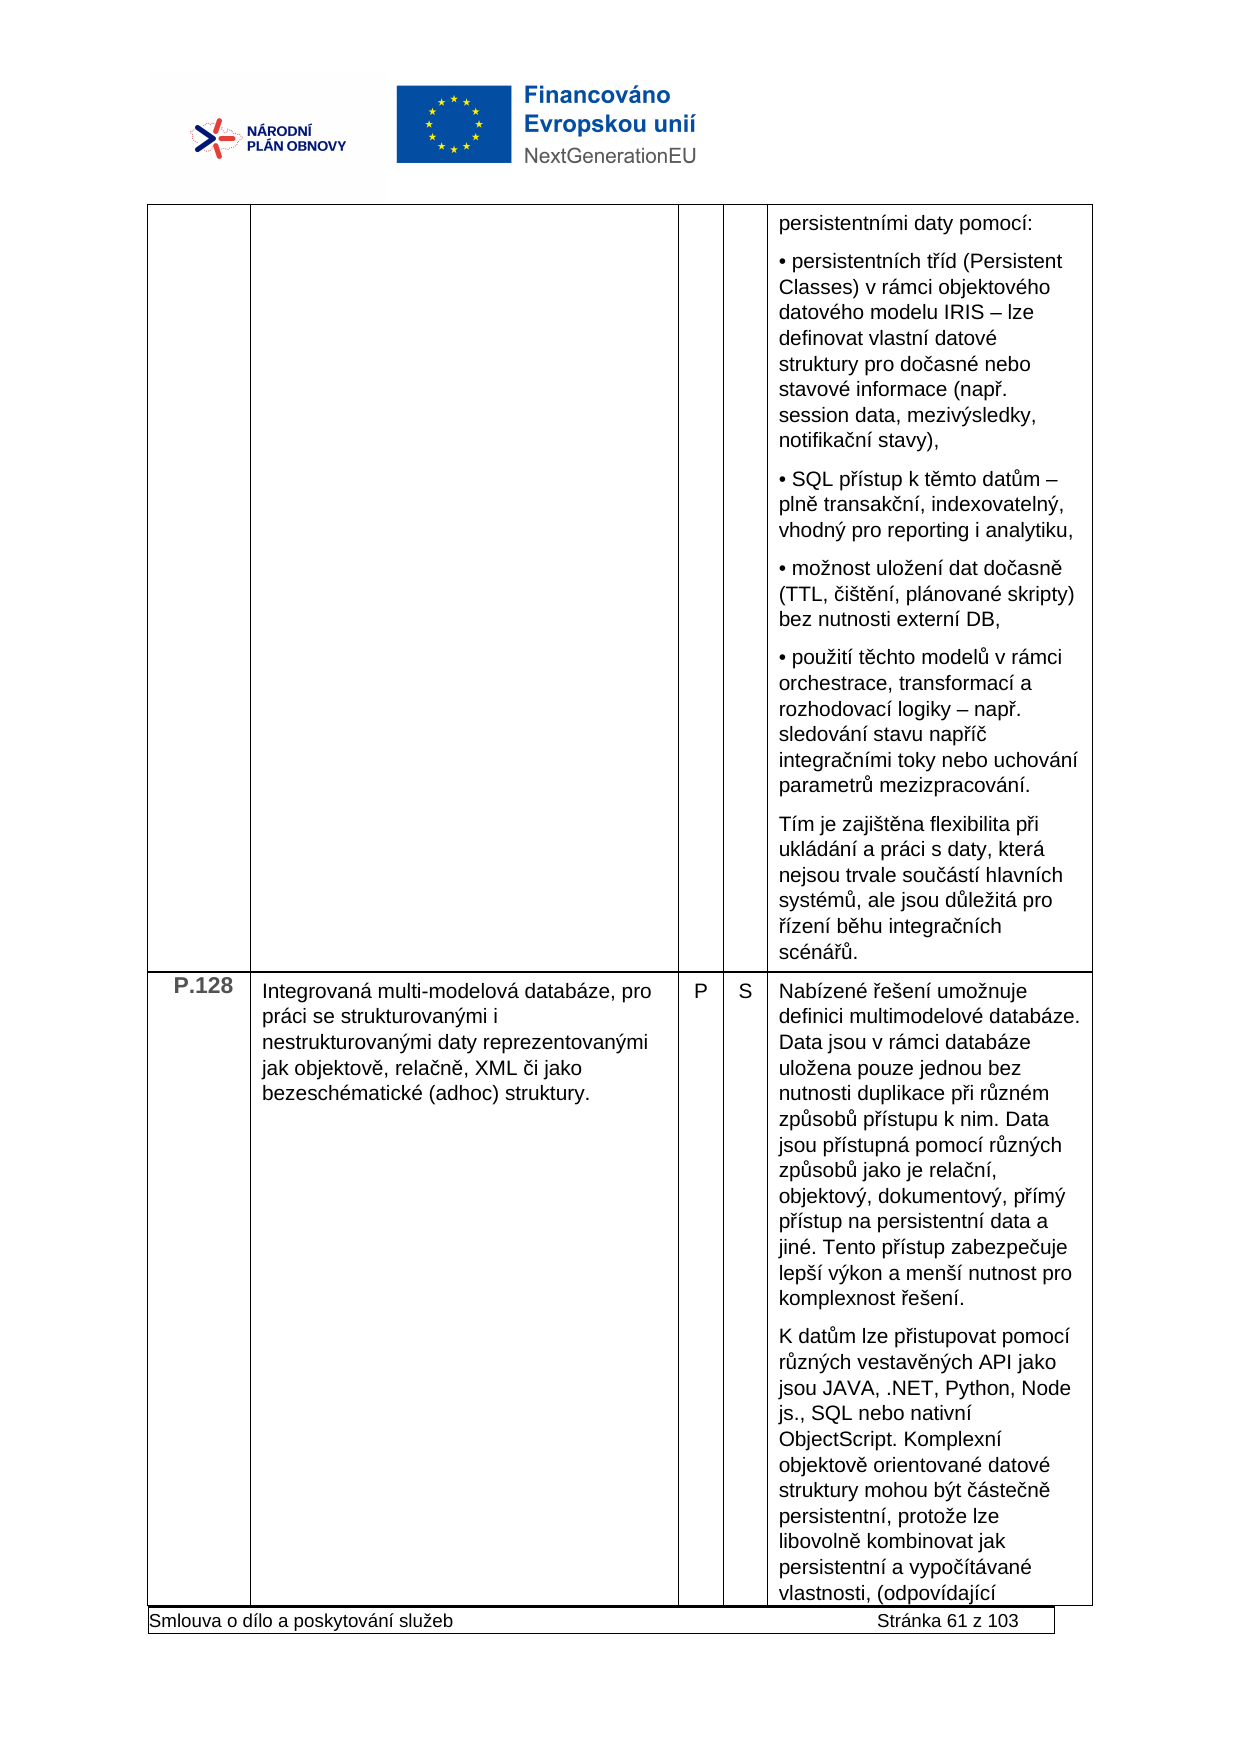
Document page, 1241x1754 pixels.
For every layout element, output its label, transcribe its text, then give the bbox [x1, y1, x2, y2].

table_cell S [724, 973, 767, 1604]
table_cell Integrovaná multi-modelová databáze, pro práci se strukturovanými i nestrukturovanými daty reprezentovanými jak objektově, relačně, XML či jako bezeschématické (adhoc) struktury. [251, 973, 678, 1604]
table_cell Nabízené řešení umožnuje definici multimodelové databáze. Data jsou v rámci databáze uložena pouze jednou bez nutnosti duplikace při různém způsobů přístupu k nim. Data jsou přístupná pomocí různých způsobů jako je relační, objektový, dokumentový, přímý přístup na persistentní data a jiné. Tento přístup zabezpečuje lepší výkon a menší nutnost pro komplexnost řešení. K datům lze přistupovat pomocí různých vestavěných API jako jsou JAVA, .NET, Python, Node js., SQL nebo nativní ObjectScript. Komplexní objektově orientované datové struktury mohou být částečně persistentní, protože lze libovolně kombinovat jak persistentní a vypočítávané vlastnosti, (odpovídající [768, 973, 1092, 1604]
table_cell [724, 205, 767, 971]
table_cell P [679, 973, 723, 1604]
table_cell persistentními daty pomocí: • persistentních tříd (Persistent Classes) v rámci objektového datového modelu IRIS – lze definovat vlastní datové struktury pro dočasné nebo stavové informace (např. session data, mezivýsledky, notifikační stavy), • SQL přístup k těmto datům – plně transakční, indexovatelný, vhodný pro reporting i analytiku, • možnost uložení dat dočasně (TTL, čištění, plánované skripty) bez nutnosti externí DB, • použití těchto modelů v rámci orchestrace, transformací a rozhodovací logiky – např. sledování stavu napříč integračními toky nebo uchování parametrů mezizpracování. Tím je zajištěna flexibilita při ukládání a práci s daty, která nejsou trvale součástí hlavních systémů, ale jsou důležitá pro řízení běhu integračních scénářů. [768, 205, 1092, 971]
table_cell [148, 973, 250, 1604]
table_cell [251, 205, 678, 971]
table_cell [679, 205, 723, 971]
table_cell [148, 205, 250, 971]
